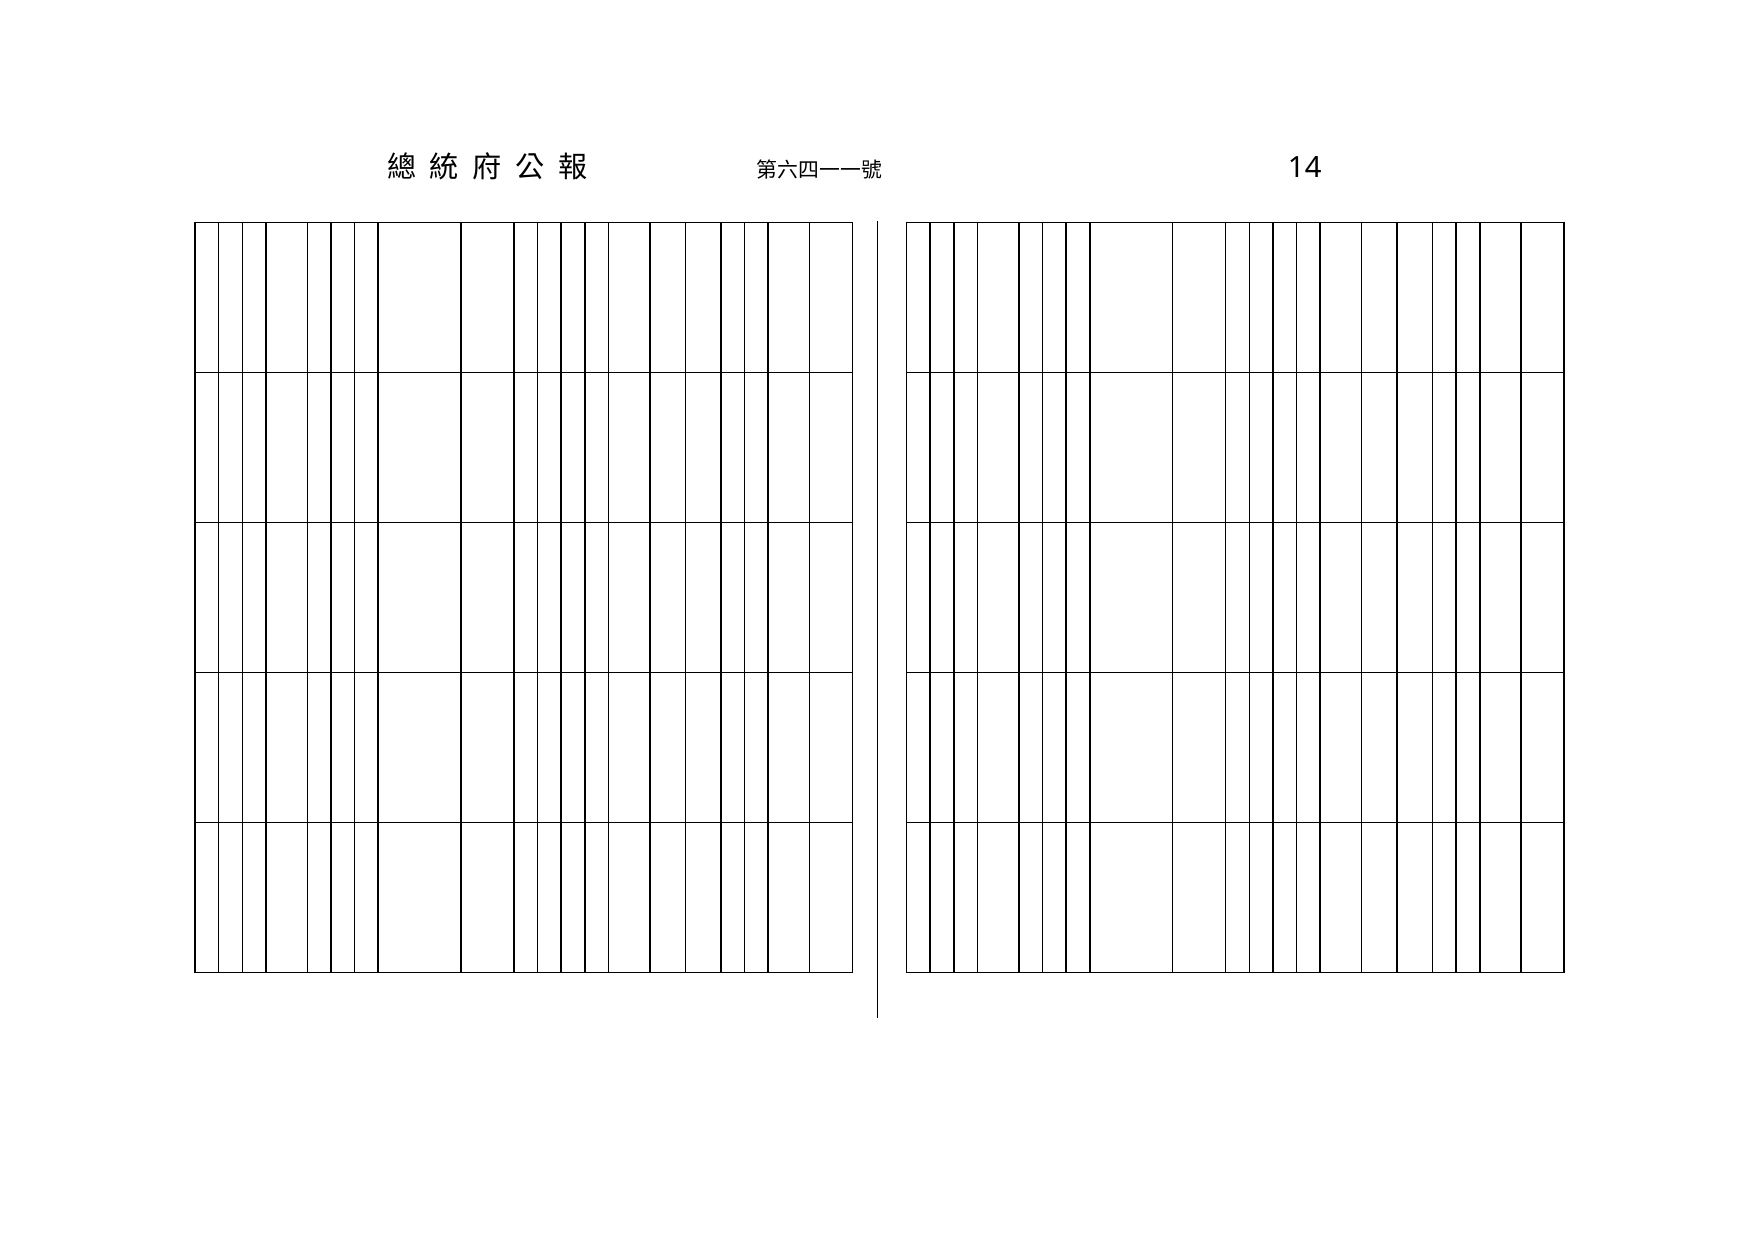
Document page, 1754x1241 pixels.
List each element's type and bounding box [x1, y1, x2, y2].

table_cell [1091, 373, 1172, 522]
table_cell [1226, 673, 1249, 822]
table_cell [609, 673, 649, 822]
table_cell [267, 673, 307, 822]
table_cell [1297, 373, 1319, 522]
table_cell [562, 373, 584, 522]
table_cell [978, 823, 1018, 972]
table_cell [196, 523, 218, 672]
table_cell [1250, 373, 1272, 522]
table_cell [243, 523, 265, 672]
table_cell [562, 673, 584, 822]
table_cell [1321, 223, 1361, 372]
table_cell [1274, 523, 1296, 672]
table_cell [355, 373, 377, 522]
table_cell [1173, 673, 1225, 822]
table_cell [1481, 373, 1520, 522]
table_cell [1226, 373, 1249, 522]
table_cell [651, 523, 685, 672]
table_cell [686, 823, 720, 972]
table_cell [1020, 373, 1042, 522]
table_cell [1173, 523, 1225, 672]
table_cell [1457, 373, 1479, 522]
table_cell [462, 523, 513, 672]
table_cell [1522, 823, 1563, 972]
table_cell [379, 223, 460, 372]
table_cell [1433, 523, 1455, 672]
table_cell [686, 523, 720, 672]
table_cell [243, 223, 265, 372]
table_cell [931, 223, 953, 372]
table_cell [1067, 373, 1089, 522]
table_cell [931, 823, 953, 972]
table_cell [955, 223, 977, 372]
table_cell [745, 823, 767, 972]
table_cell [769, 673, 809, 822]
table_cell [462, 373, 513, 522]
table_cell [1433, 223, 1455, 372]
table_cell [931, 673, 953, 822]
table_cell [538, 823, 560, 972]
table_cell [379, 823, 460, 972]
table_cell [955, 823, 977, 972]
table_cell [1398, 373, 1432, 522]
table_cell [1173, 373, 1225, 522]
table_cell [722, 223, 744, 372]
table_cell [219, 373, 242, 522]
table_cell [686, 223, 720, 372]
table_cell [308, 523, 330, 672]
table_cell [1297, 523, 1319, 672]
table_cell [1274, 373, 1296, 522]
table_cell [243, 373, 265, 522]
table_cell [1522, 673, 1563, 822]
table_cell [907, 823, 929, 972]
table_cell [1481, 223, 1520, 372]
table_cell [745, 223, 767, 372]
table_cell [379, 373, 460, 522]
table_cell [1522, 523, 1563, 672]
table_cell [1274, 223, 1296, 372]
table_cell [1398, 523, 1432, 672]
table_cell [1457, 673, 1479, 822]
table_cell [1226, 223, 1249, 372]
table_cell [267, 823, 307, 972]
table_cell [243, 673, 265, 822]
table_cell [515, 223, 537, 372]
table_cell [243, 823, 265, 972]
table_cell [931, 373, 953, 522]
table_cell [1091, 223, 1172, 372]
table_cell [462, 673, 513, 822]
table_cell [1457, 523, 1479, 672]
table_cell [538, 523, 560, 672]
table_cell [562, 223, 584, 372]
table_cell [810, 523, 852, 672]
table_cell [745, 673, 767, 822]
table_cell [1173, 223, 1225, 372]
table_cell [1457, 223, 1479, 372]
table_cell [1226, 823, 1249, 972]
table_cell [651, 223, 685, 372]
table_cell [1481, 823, 1520, 972]
table_cell [1362, 823, 1396, 972]
table_cell [1522, 223, 1563, 372]
table_cell [562, 523, 584, 672]
table_cell [651, 823, 685, 972]
table_cell [538, 223, 560, 372]
table_cell [1457, 823, 1479, 972]
table_cell [1433, 673, 1455, 822]
table_cell [1020, 223, 1042, 372]
table_cell [651, 673, 685, 822]
table_cell [586, 523, 608, 672]
table_cell [1522, 373, 1563, 522]
table_cell [219, 823, 242, 972]
table_cell [1043, 673, 1065, 822]
table_cell [1321, 823, 1361, 972]
table_cell [308, 223, 330, 372]
table_cell [586, 823, 608, 972]
table_cell [1250, 823, 1272, 972]
table_cell [907, 223, 929, 372]
table_cell [1274, 673, 1296, 822]
table_cell [1020, 823, 1042, 972]
table_cell [686, 673, 720, 822]
table_cell [1362, 673, 1396, 822]
table_cell [978, 223, 1018, 372]
table_cell [769, 373, 809, 522]
table_cell [1362, 223, 1396, 372]
table_cell [462, 823, 513, 972]
table_cell [562, 823, 584, 972]
table_cell [651, 373, 685, 522]
table_cell [1250, 223, 1272, 372]
table_cell [1091, 823, 1172, 972]
table_cell [379, 673, 460, 822]
table_cell [515, 523, 537, 672]
table_cell [722, 523, 744, 672]
table_cell [267, 223, 307, 372]
table_cell [332, 373, 354, 522]
table_cell [538, 673, 560, 822]
table_cell [355, 673, 377, 822]
table_cell [609, 223, 649, 372]
table_cell [1250, 673, 1272, 822]
table_cell [745, 373, 767, 522]
table_cell [609, 373, 649, 522]
table_cell [219, 223, 242, 372]
table_cell [1321, 523, 1361, 672]
table_cell [1398, 223, 1432, 372]
table_cell [686, 373, 720, 522]
table_cell [810, 223, 852, 372]
table_cell [538, 373, 560, 522]
table_cell [355, 523, 377, 672]
table_cell [907, 373, 929, 522]
table_cell [1020, 523, 1042, 672]
table_cell [1043, 523, 1065, 672]
table_cell [978, 673, 1018, 822]
table_cell [515, 823, 537, 972]
table_cell [332, 523, 354, 672]
table_cell [810, 673, 852, 822]
table_cell [196, 223, 218, 372]
table_cell [978, 373, 1018, 522]
table_cell [1274, 823, 1296, 972]
table_cell [267, 523, 307, 672]
table_cell [1398, 823, 1432, 972]
table_cell [1398, 673, 1432, 822]
table_cell [955, 523, 977, 672]
table_cell [355, 823, 377, 972]
table_cell [586, 673, 608, 822]
table_cell [769, 523, 809, 672]
table_cell [1433, 373, 1455, 522]
table_cell [722, 823, 744, 972]
table_cell [196, 823, 218, 972]
table_cell [769, 823, 809, 972]
table_cell [267, 373, 307, 522]
table_cell [769, 223, 809, 372]
table_cell [196, 673, 218, 822]
table_cell [332, 223, 354, 372]
table_cell [722, 673, 744, 822]
table_cell [1362, 373, 1396, 522]
table_cell [332, 823, 354, 972]
table_cell [196, 373, 218, 522]
table_cell [308, 673, 330, 822]
table_cell [355, 223, 377, 372]
table_cell [1226, 523, 1249, 672]
table_cell [609, 523, 649, 672]
table_cell [955, 673, 977, 822]
table_cell [1362, 523, 1396, 672]
table_cell [722, 373, 744, 522]
table_cell [379, 523, 460, 672]
table_cell [1067, 823, 1089, 972]
table_cell [1091, 523, 1172, 672]
table_cell [1321, 673, 1361, 822]
table_cell [332, 673, 354, 822]
table_cell [1067, 223, 1089, 372]
table_cell [219, 673, 242, 822]
table_cell [1250, 523, 1272, 672]
table_cell [1297, 823, 1319, 972]
table_cell [1043, 373, 1065, 522]
table_cell [810, 373, 852, 522]
table_cell [931, 523, 953, 672]
table_cell [1481, 523, 1520, 672]
table_cell [1297, 223, 1319, 372]
table_cell [462, 223, 513, 372]
table_cell [515, 373, 537, 522]
table_cell [1481, 673, 1520, 822]
table_cell [308, 823, 330, 972]
table_cell [515, 673, 537, 822]
table_cell [810, 823, 852, 972]
table_cell [609, 823, 649, 972]
table_cell [1043, 223, 1065, 372]
table_cell [219, 523, 242, 672]
table_cell [1297, 673, 1319, 822]
table_cell [1173, 823, 1225, 972]
table_cell [745, 523, 767, 672]
table_cell [1091, 673, 1172, 822]
table_cell [978, 523, 1018, 672]
table_cell [955, 373, 977, 522]
table_cell [1321, 373, 1361, 522]
table_cell [586, 223, 608, 372]
table_cell [1067, 673, 1089, 822]
table_cell [308, 373, 330, 522]
table_cell [907, 523, 929, 672]
table_cell [1433, 823, 1455, 972]
table_cell [907, 673, 929, 822]
table_cell [586, 373, 608, 522]
table_cell [1043, 823, 1065, 972]
table_cell [1067, 523, 1089, 672]
table_cell [1020, 673, 1042, 822]
